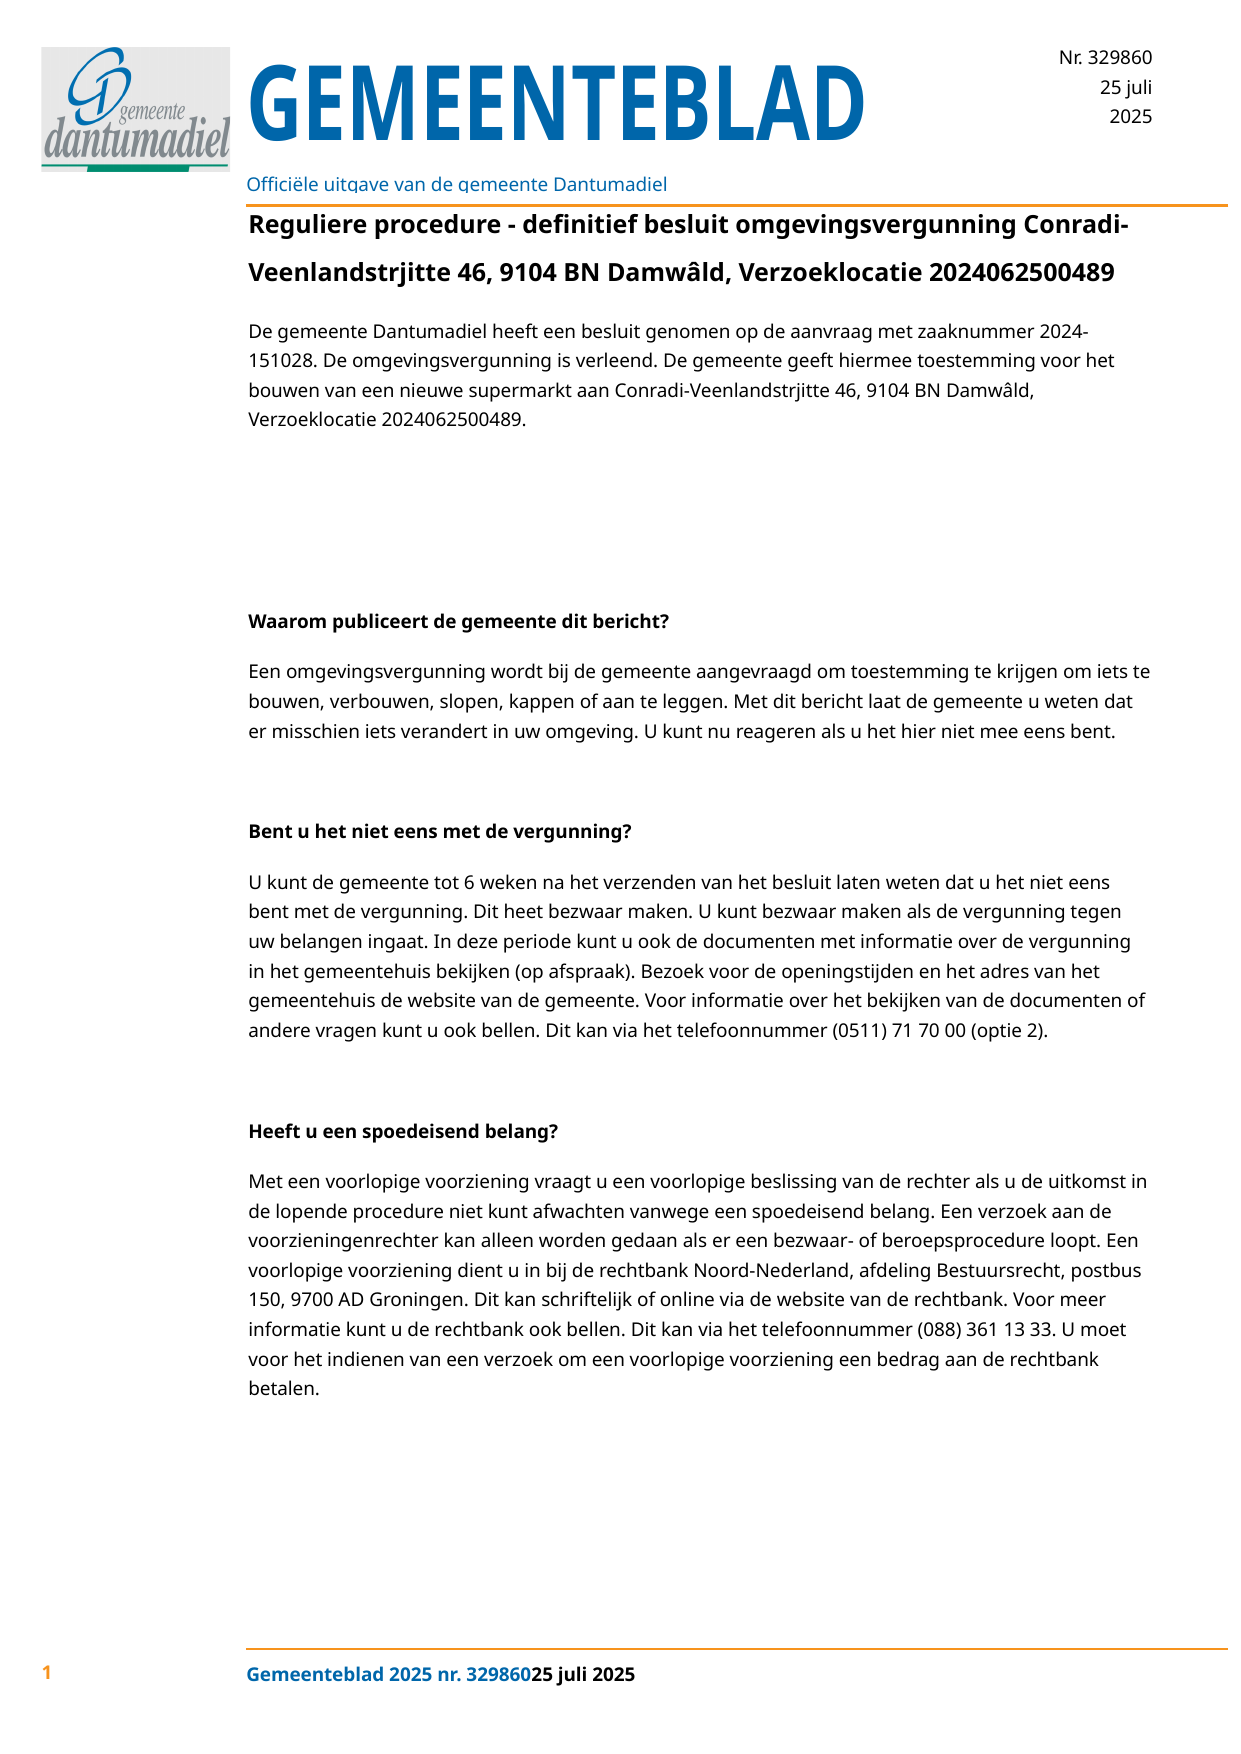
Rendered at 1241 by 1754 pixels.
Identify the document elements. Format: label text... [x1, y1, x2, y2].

text Reguliere procedure - definitief besluit omgevingsvergunning Conradi-Veenlandstrjitte 46, 9104 BN Damwâld, Verzoeklocatie 2024062500489 [248, 207, 1152, 288]
text Heeft u een spoedeisend belang? [248, 1118, 1152, 1144]
picture [41, 47, 231, 172]
text Bent u het niet eens met de vergunning? [248, 819, 1152, 844]
text Waarom publiceert de gemeente dit bericht? [248, 608, 1152, 634]
text U kunt de gemeente tot 6 weken na het verzenden van het besluit laten weten dat u het niet eens bent met de vergunning. Dit heet bezwaar maken. U kunt bezwaar maken als de vergunning tegen uw belangen ingaat. In deze periode kunt u ook de documenten met informatie over de vergunning in het gemeentehuis bekijken (op afspraak). Bezoek voor de openingstijden en het adres van het gemeentehuis de website van de gemeente. Voor informatie over het bekijken van de documenten of andere vragen kunt u ook bellen. Dit kan via het telefoonnummer (0511) 71 70 00 (optie 2). [248, 869, 1152, 1043]
text Een omgevingsvergunning wordt bij de gemeente aangevraagd om toestemming te krijgen om iets te bouwen, verbouwen, slopen, kappen of aan te leggen. Met dit bericht laat de gemeente u weten dat er misschien iets verandert in uw omgeving. U kunt nu reageren als u het hier niet mee eens bent. [248, 659, 1152, 744]
text Met een voorlopige voorziening vraagt u een voorlopige beslissing van de rechter als u de uitkomst in de lopende procedure niet kunt afwachten vanwege een spoedeisend belang. Een verzoek aan de voorzieningenrechter kan alleen worden gedaan als er een bezwaar- of beroepsprocedure loopt. Een voorlopige voorziening dient u in bij de rechtbank Noord-Nederland, afdeling Bestuursrecht, postbus 150, 9700 AD Groningen. Dit kan schriftelijk of online via de website van de rechtbank. Voor meer informatie kunt u de rechtbank ook bellen. Dit kan via het telefoonnummer (088) 361 13 33. U moet voor het indienen van een verzoek om een voorlopige voorziening een bedrag aan de rechtbank betalen. [248, 1168, 1152, 1401]
text De gemeente Dantumadiel heeft een besluit genomen op de aanvraag met zaaknummer 2024-151028. De omgevingsvergunning is verleend. De gemeente geeft hiermee toestemming voor het bouwen van een nieuwe supermarkt aan Conradi-Veenlandstrjitte 46, 9104 BN Damwâld, Verzoeklocatie 2024062500489. [248, 318, 1152, 432]
